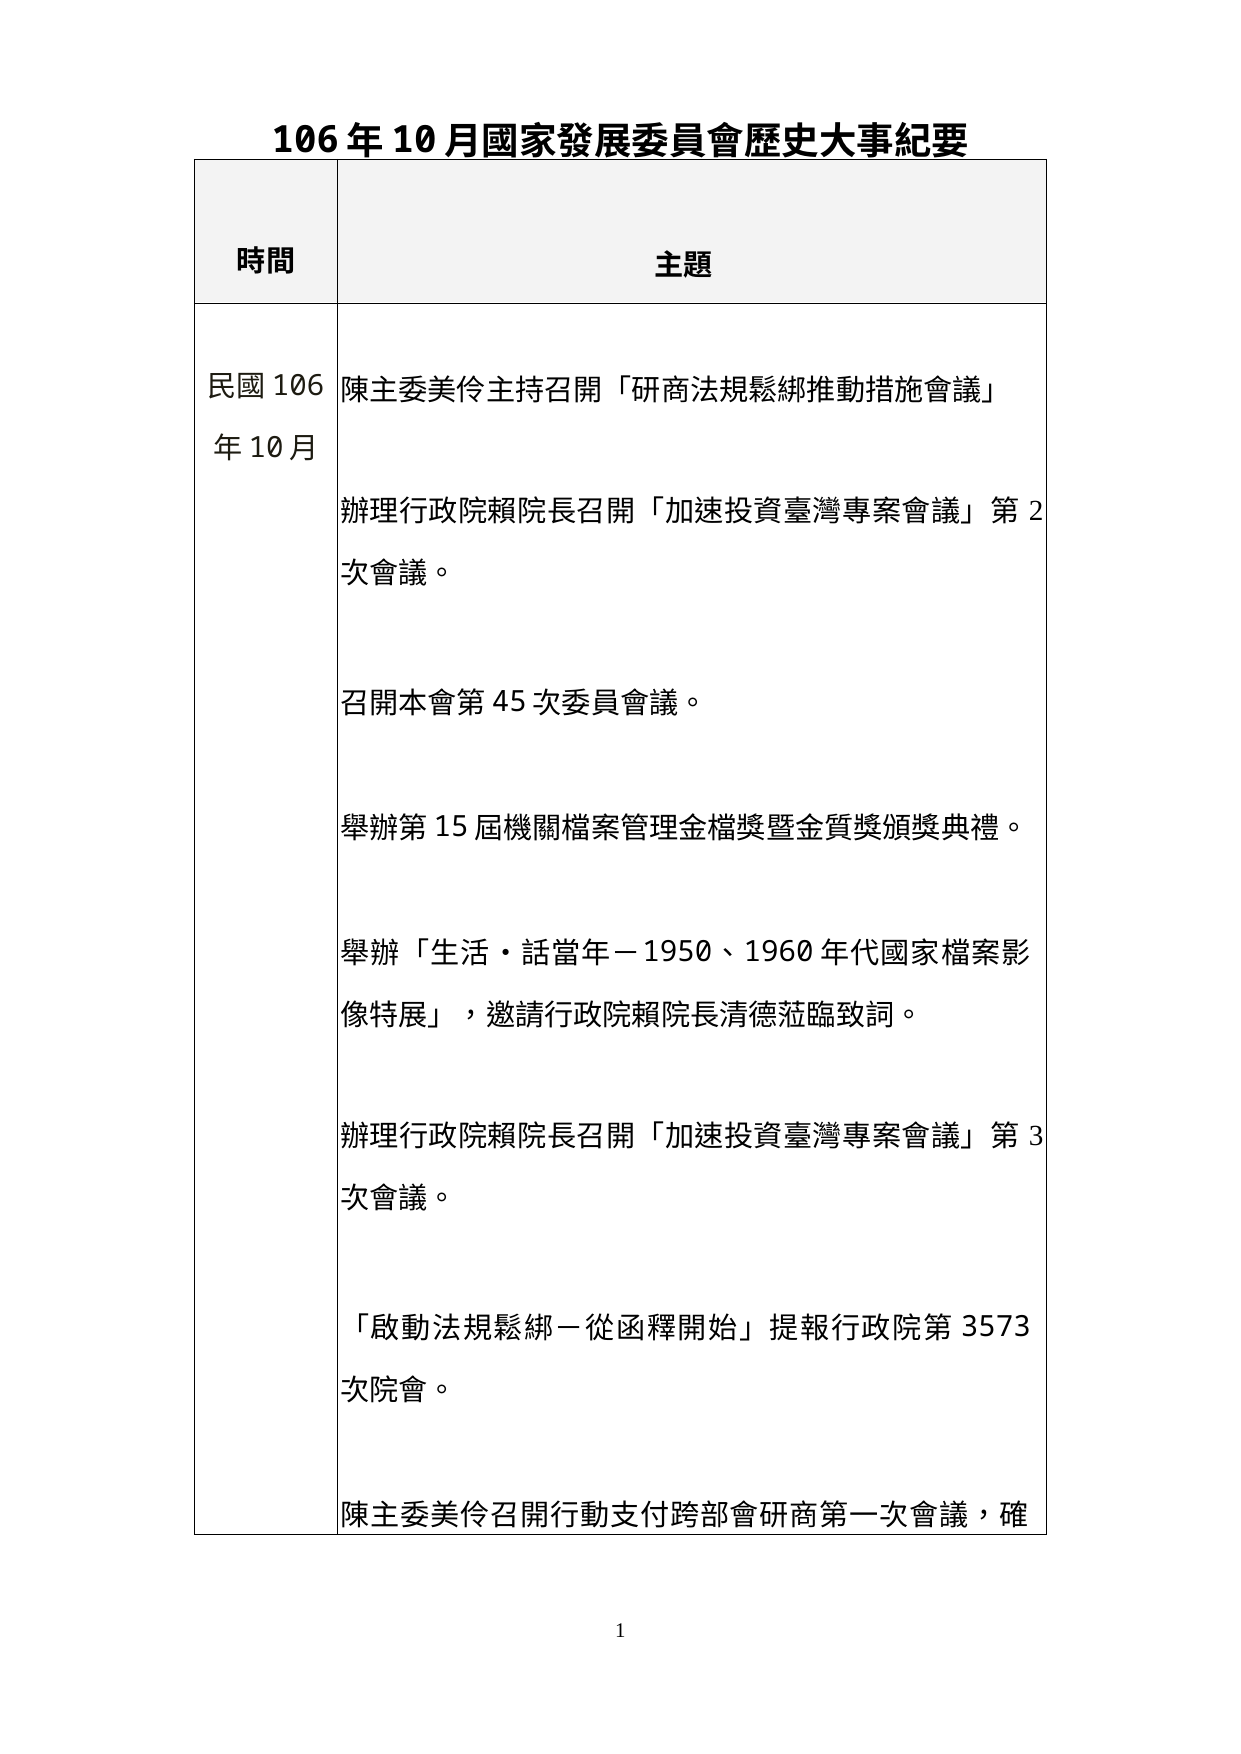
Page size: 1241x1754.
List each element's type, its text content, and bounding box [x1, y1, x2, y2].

table_cell 陳主委美伶主持召開「研商法規鬆綁推動措施會議」 辦理行政院賴院長召開「加速投資臺灣專案會議」第2次會議。 召開本會第45次委員會議。 舉辦第15屆機關檔案管理金檔獎暨金質獎頒獎典禮。 舉辦「生活‧話當年－1950、1960年代國家檔案影像特展」，邀請行政院賴院長清德蒞臨致詞。 辦理行政院賴院長召開「加速投資臺灣專案會議」第3次會議。 「啟動法規鬆綁－從函釋開始」提報行政院第3573次院會。 陳主委美伶召開行動支付跨部會研商第一次會議，確 [338, 304, 1046, 1534]
table_header 時間 [195, 160, 337, 302]
table_header 主題 [338, 160, 1046, 302]
text 106年10月國家發展委員會歷史大事紀要 [187, 96, 1053, 159]
table_cell 民國106年10月 [195, 304, 337, 1534]
